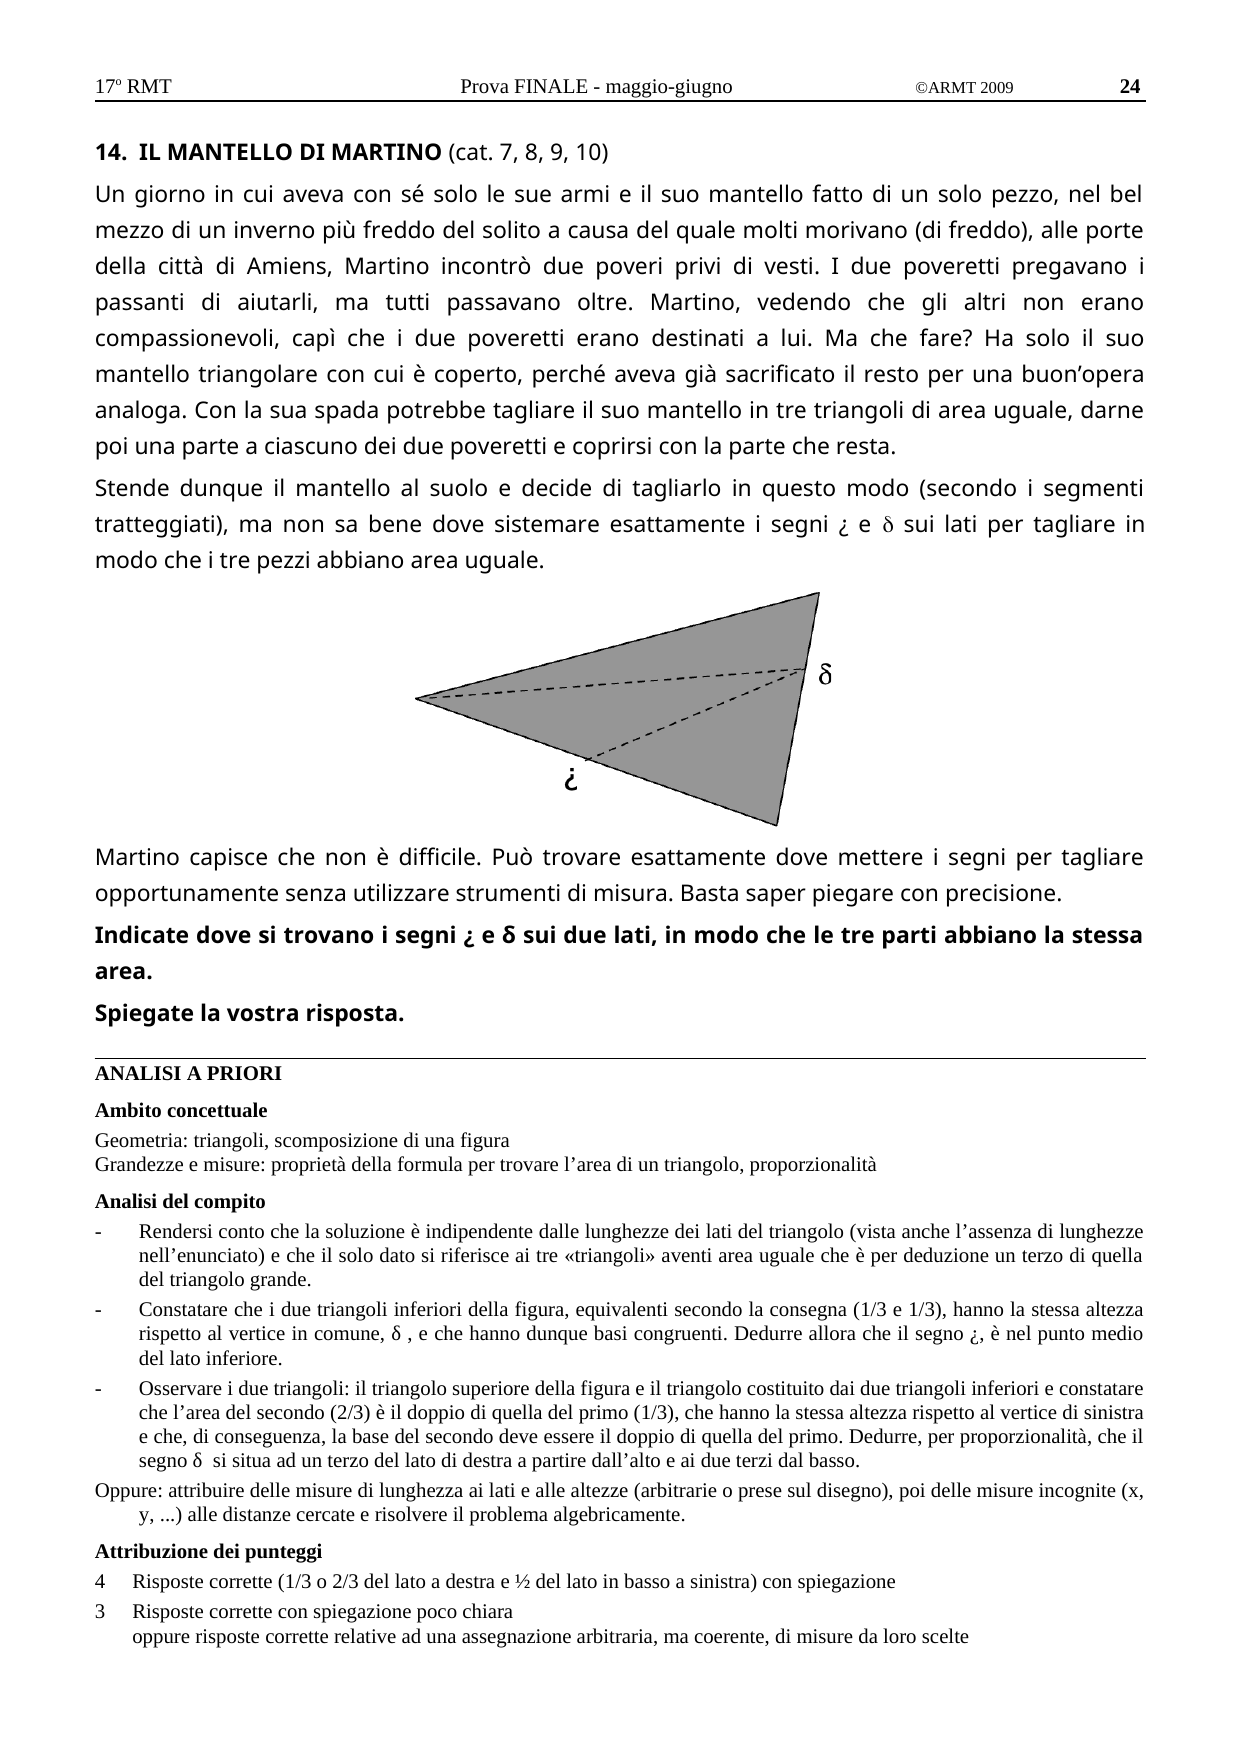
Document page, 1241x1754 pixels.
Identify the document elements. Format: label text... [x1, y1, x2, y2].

text Martino capisce che non è difficile. Può trovare esattamente dove mettere i segni per tagliare opportunamente senza utilizzare strumenti di misura. Basta saper piegare con precisione. [94, 841, 1146, 908]
text Stende dunque il mantello al suolo e decide di tagliarlo in questo modo (secondo i segmenti tratteggiati), ma non sa bene dove sistemare esattamente i segni ¿ e  sui lati per tagliare in modo che i tre pezzi abbiano area uguale. [94, 472, 1146, 575]
text 4 Risposte corrette (1/3 o 2/3 del lato a destra e ½ del lato in basso a sinistra) con spiegazione [94, 1569, 1146, 1593]
text Spiegate la vostra risposta. [94, 997, 1146, 1028]
text Un giorno in cui aveva con sé solo le sue armi e il suo mantello fatto di un solo pezzo, nel bel mezzo di un inverno più freddo del solito a causa del quale molti morivano (di freddo), alle porte della città di Amiens, Martino incontrò due poveri privi di vesti. I due poveretti pregavano i passanti di aiutarli, ma tutti passavano oltre. Martino, vedendo che gli altri non erano compassionevoli, capì che i due poveretti erano destinati a lui. Ma che fare? Ha solo il suo mantello triangolare con cui è coperto, perché aveva già sacrificato il resto per una buon’opera analoga. Con la sua spada potrebbe tagliare il suo mantello in tre triangoli di area uguale, darne poi una parte a ciascuno dei due poveretti e coprirsi con la parte che resta. [94, 178, 1146, 461]
picture [409, 586, 832, 830]
text 3 Risposte corrette con spiegazione poco chiara [94, 1599, 1146, 1623]
text Grandezze e misure: proprietà della formula per trovare l’area di un triangolo, proporzionalità [94, 1152, 1146, 1176]
text Geometria: triangoli, scomposizione di una figura [94, 1128, 1146, 1152]
text Indicate dove si trovano i segni ¿ e δ sui due lati, in modo che le tre parti abbiano la stessa area. [94, 919, 1146, 986]
text ANALIsI A PRIORI [94, 1059, 1146, 1085]
text 14. IL MANTELLO DI MARTINO (cat. 7, 8, 9, 10) [94, 136, 1146, 167]
text Attribuzione dei punteggi [94, 1539, 1146, 1563]
text Ambito concettuale [94, 1098, 1146, 1122]
text oppure risposte corrette relative ad una assegnazione arbitraria, ma coerente, di misure da loro scelte [94, 1623, 1146, 1648]
text Analisi del compito [94, 1188, 1146, 1213]
text Oppure: attribuire delle misure di lunghezza ai lati e alle altezze (arbitrarie o prese sul disegno), poi delle misure incognite (x, y, ...) alle distanze cercate e risolvere il problema algebricamente. [94, 1478, 1146, 1526]
text - Osservare i due triangoli: il triangolo superiore della figura e il triangolo costituito dai due triangoli inferiori e constatare che l’area del secondo (2/3) è il doppio di quella del primo (1/3), che hanno la stessa altezza rispetto al vertice di sinistra e che, di conseguenza, la base del secondo deve essere il doppio di quella del primo. Dedurre, per proporzionalità, che il segno δ si situa ad un terzo del lato di destra a partire dall’alto e ai due terzi dal basso. [94, 1376, 1146, 1472]
text - Constatare che i due triangoli inferiori della figura, equivalenti secondo la consegna (1/3 e 1/3), hanno la stessa altezza rispetto al vertice in comune, δ , e che hanno dunque basi congruenti. Dedurre allora che il segno ¿, è nel punto medio del lato inferiore. [94, 1297, 1146, 1369]
text - Rendersi conto che la soluzione è indipendente dalle lunghezze dei lati del triangolo (vista anche l’assenza di lunghezze nell’enunciato) e che il solo dato si riferisce ai tre «triangoli» aventi area uguale che è per deduzione un terzo di quella del triangolo grande. [94, 1219, 1146, 1291]
